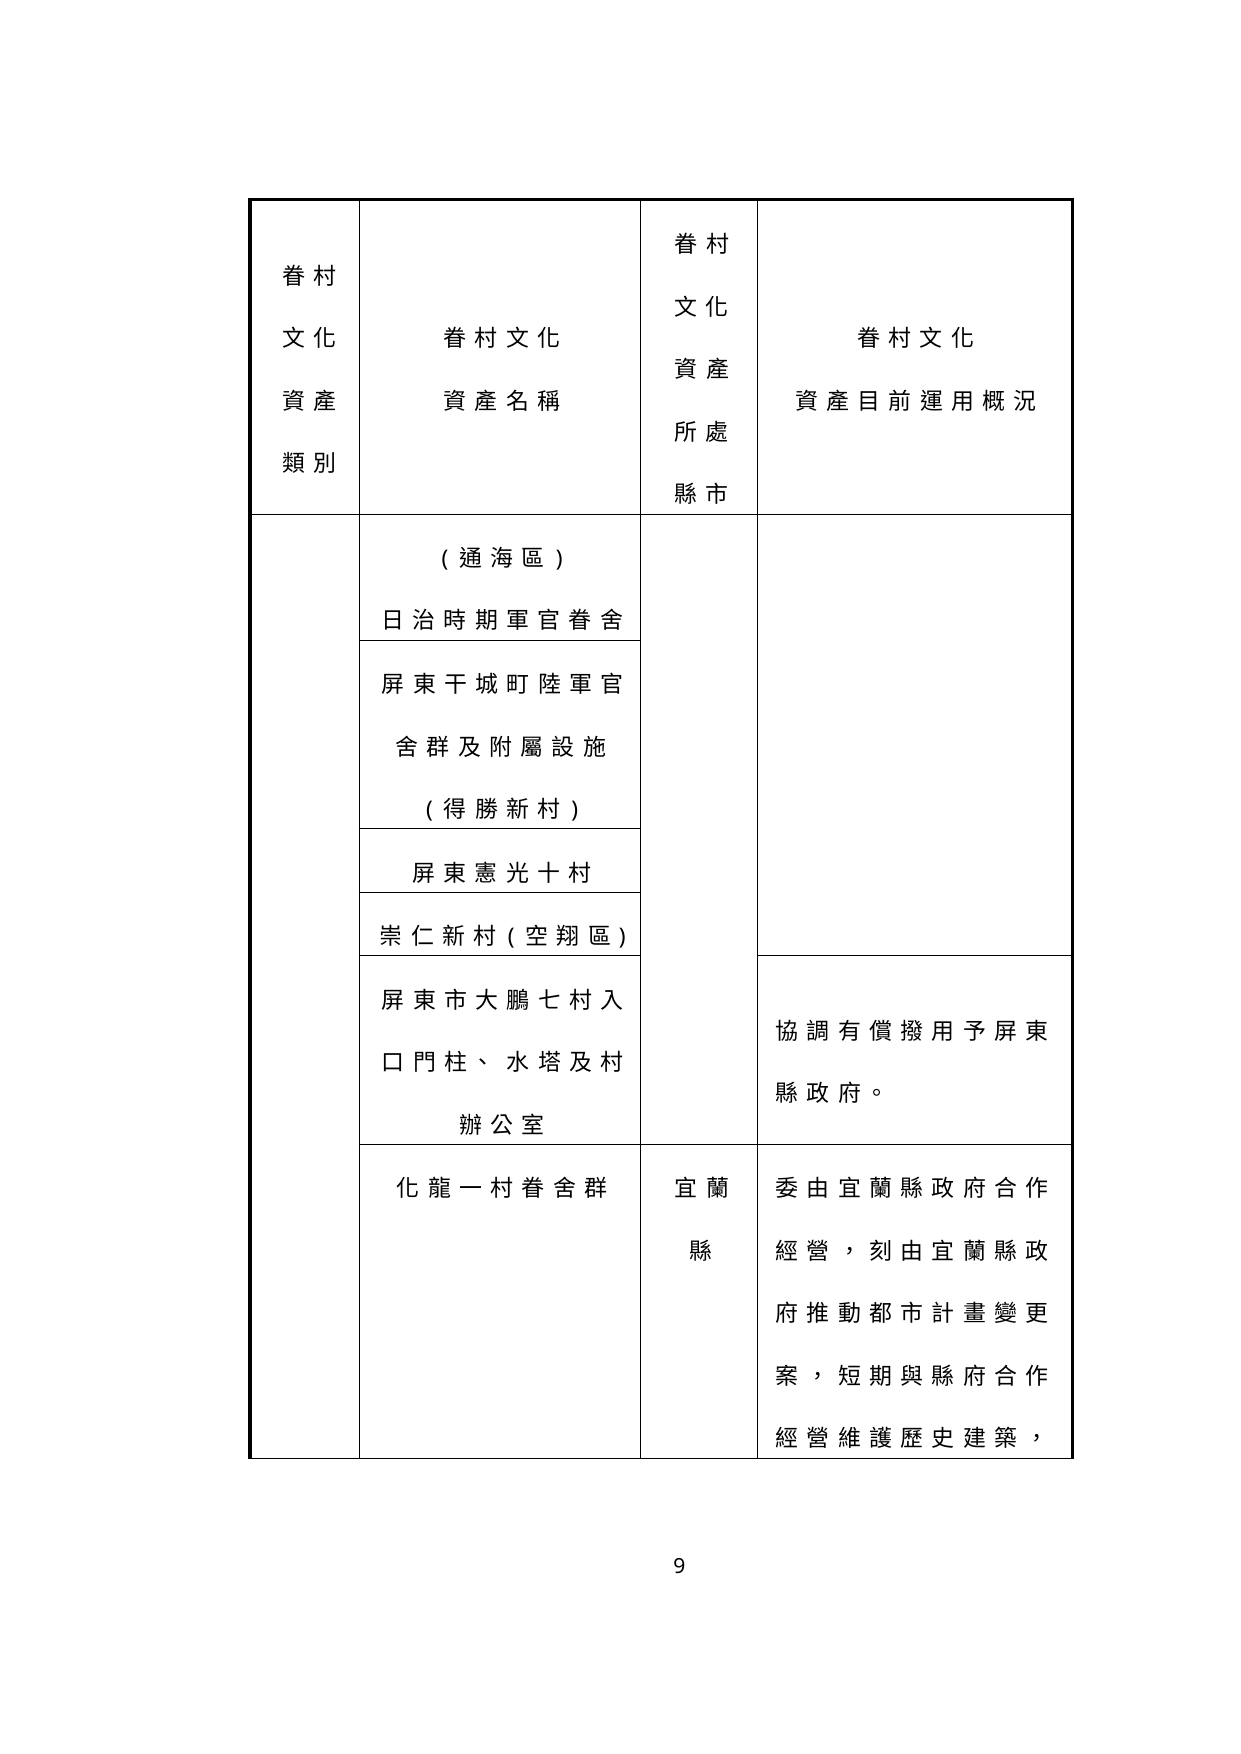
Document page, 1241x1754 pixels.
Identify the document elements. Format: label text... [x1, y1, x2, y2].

table_cell 屏東憲光十村 [360, 829, 640, 892]
table_header 眷村文化 資產目前運用概況 [758, 201, 1071, 514]
table_cell 協調有償撥用予屏東縣政府。 [758, 956, 1071, 1144]
table_cell [252, 515, 359, 1457]
table_header 眷村文化 資產名稱 [360, 201, 640, 514]
table_cell 委由宜蘭縣政府合作經營，刻由宜蘭縣政府推動都市計畫變更案，短期與縣府合作經營維護歷史建築， [758, 1145, 1071, 1457]
table_header 眷村文化 資產所處 縣市 [641, 201, 757, 514]
table_cell [758, 515, 1071, 955]
table_cell [641, 515, 757, 1144]
table_cell 崇仁新村(空翔區) [360, 893, 640, 955]
table_cell 化龍一村眷舍群 [360, 1145, 640, 1457]
table_cell 屏東市大鵬七村入口門柱、水塔及村辦公室 [360, 956, 640, 1144]
table_header 眷村文化 資產類別 [252, 201, 359, 514]
table_cell 宜蘭縣 [641, 1145, 757, 1457]
table_cell (通海區) 日治時期軍官眷舍 [360, 515, 640, 640]
table_cell 屏東干城町陸軍官舍群及附屬設施(得勝新村) [360, 641, 640, 828]
